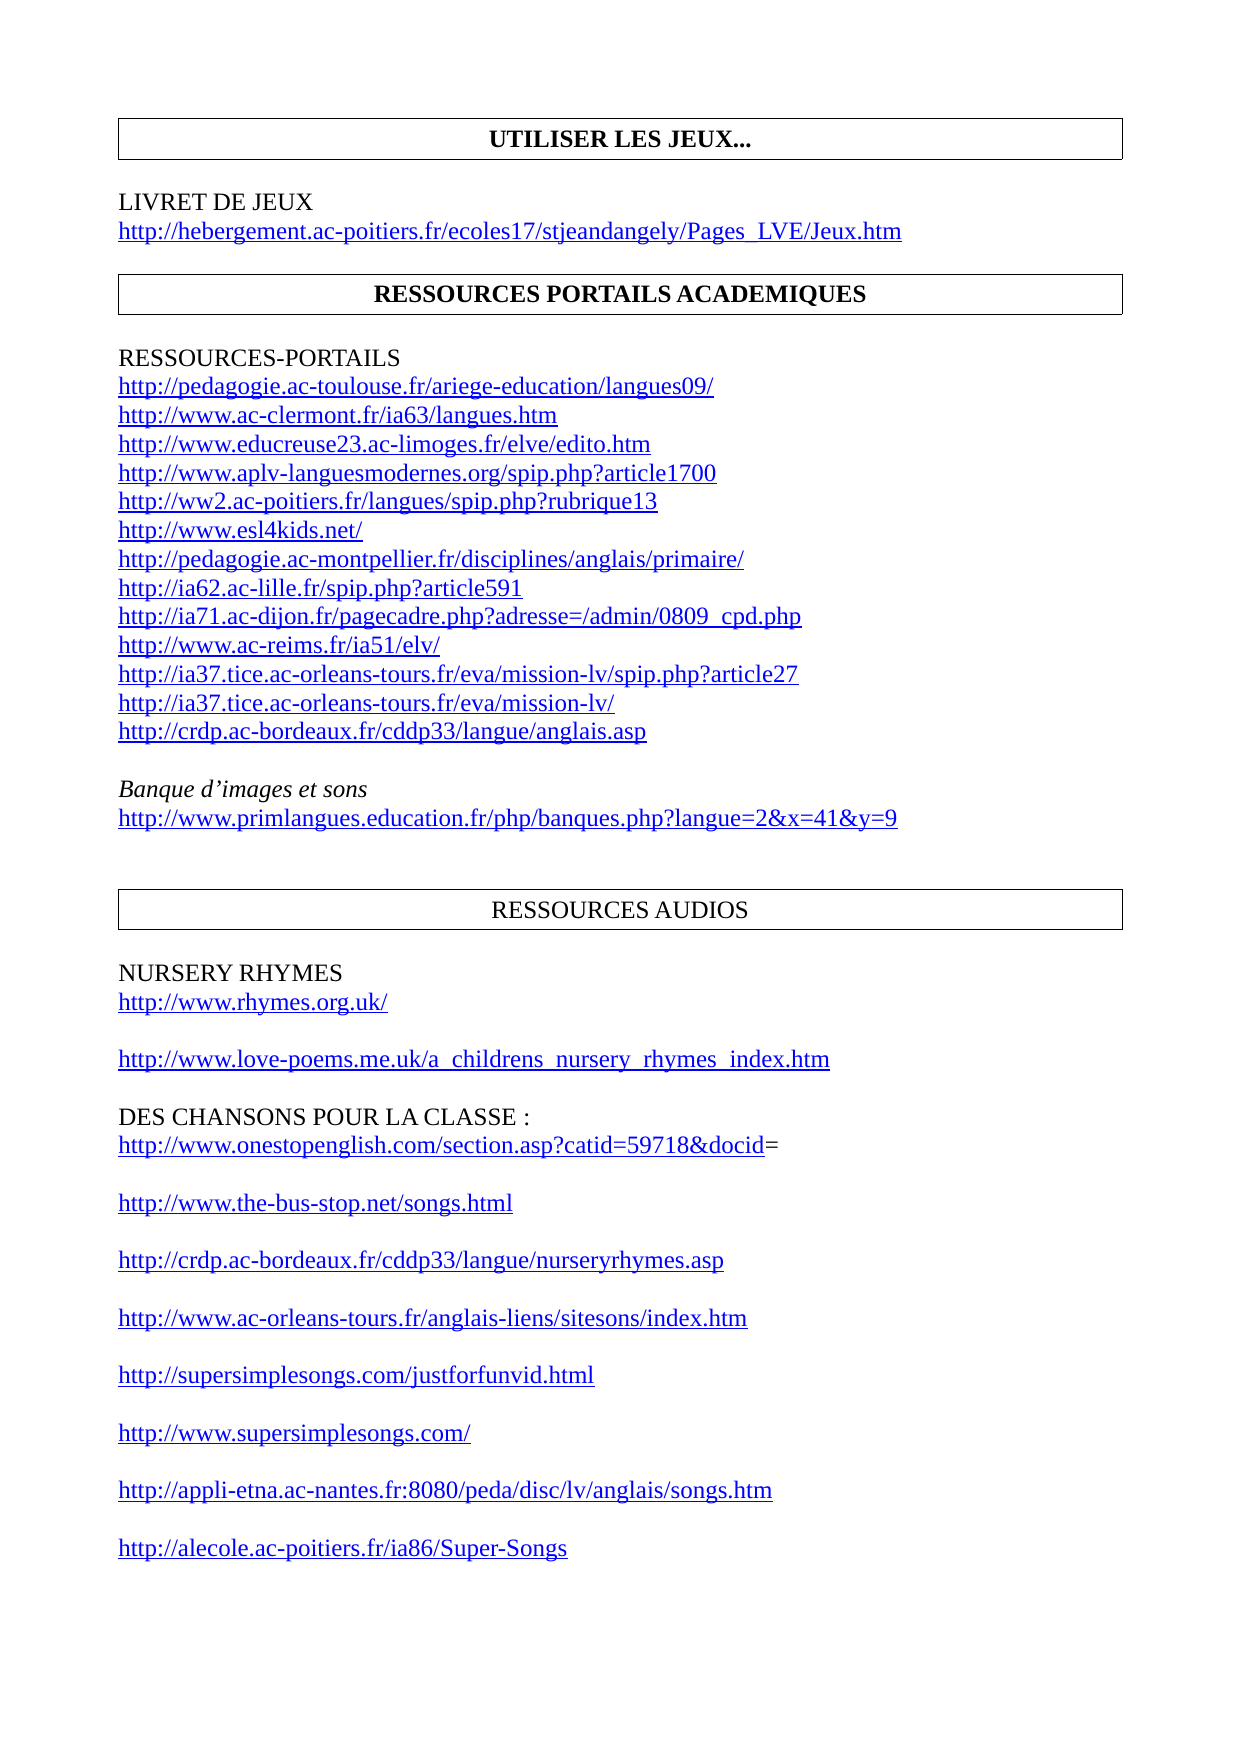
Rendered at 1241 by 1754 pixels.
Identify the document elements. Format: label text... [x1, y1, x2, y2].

text http://www.the-bus-stop.net/songs.html [118, 1188, 1122, 1217]
text http://alecole.ac-poitiers.fr/ia86/Super-Songs [118, 1533, 1122, 1562]
text http://www.rhymes.org.uk/ [118, 987, 1122, 1016]
list Banque d’images et sons [118, 774, 1122, 803]
text http://www.esl4kids.net/ [118, 515, 1122, 544]
text http://ww2.ac-poitiers.fr/langues/spip.php?rubrique13 [118, 486, 1122, 515]
text http://pedagogie.ac-toulouse.fr/ariege-education/langues09/ [118, 371, 1122, 400]
table_header RESSOURCES PORTAILS ACADEMIQUES [119, 275, 1122, 314]
text DES CHANSONS POUR LA CLASSE : [118, 1102, 1122, 1131]
text http://www.supersimplesongs.com/ [118, 1418, 1122, 1447]
text RESSOURCES-PORTAILS [118, 343, 1122, 371]
table_header UTILISER LES JEUX... [119, 119, 1122, 158]
text http://www.ac-clermont.fr/ia63/langues.htm [118, 400, 1122, 429]
text LIVRET DE JEUX [118, 187, 1122, 216]
text http://crdp.ac-bordeaux.fr/cddp33/langue/nurseryrhymes.asp [118, 1246, 1122, 1274]
text http://appli-etna.ac-nantes.fr:8080/peda/disc/lv/anglais/songs.htm [118, 1476, 1122, 1504]
text http://hebergement.ac-poitiers.fr/ecoles17/stjeandangely/Pages_LVE/Jeux.htm [118, 216, 1122, 245]
text http://www.ac-reims.fr/ia51/elv/ [118, 630, 1122, 659]
text http://supersimplesongs.com/justforfunvid.html [118, 1361, 1122, 1389]
text http://www.ac-orleans-tours.fr/anglais-liens/sitesons/index.htm [118, 1303, 1122, 1332]
text http://www.onestopenglish.com/section.asp?catid=59718&docid= [118, 1131, 1122, 1159]
text NURSERY RHYMES [118, 958, 1122, 987]
text http://ia37.tice.ac-orleans-tours.fr/eva/mission-lv/ [118, 688, 1122, 716]
text http://crdp.ac-bordeaux.fr/cddp33/langue/anglais.asp [118, 716, 1122, 745]
text http://ia62.ac-lille.fr/spip.php?article591 [118, 573, 1122, 601]
text http://www.love-poems.me.uk/a_childrens_nursery_rhymes_index.htm [118, 1044, 1122, 1073]
text http://pedagogie.ac-montpellier.fr/disciplines/anglais/primaire/ [118, 544, 1122, 573]
table_header RESSOURCES AUDIOS [119, 890, 1122, 929]
text http://ia37.tice.ac-orleans-tours.fr/eva/mission-lv/spip.php?article27 [118, 659, 1122, 688]
text http://www.educreuse23.ac-limoges.fr/elve/edito.htm [118, 429, 1122, 458]
text http://www.aplv-languesmodernes.org/spip.php?article1700 [118, 458, 1122, 486]
text http://ia71.ac-dijon.fr/pagecadre.php?adresse=/admin/0809_cpd.php [118, 601, 1122, 630]
text http://www.primlangues.education.fr/php/banques.php?langue=2&x=41&y=9 [118, 803, 1122, 831]
